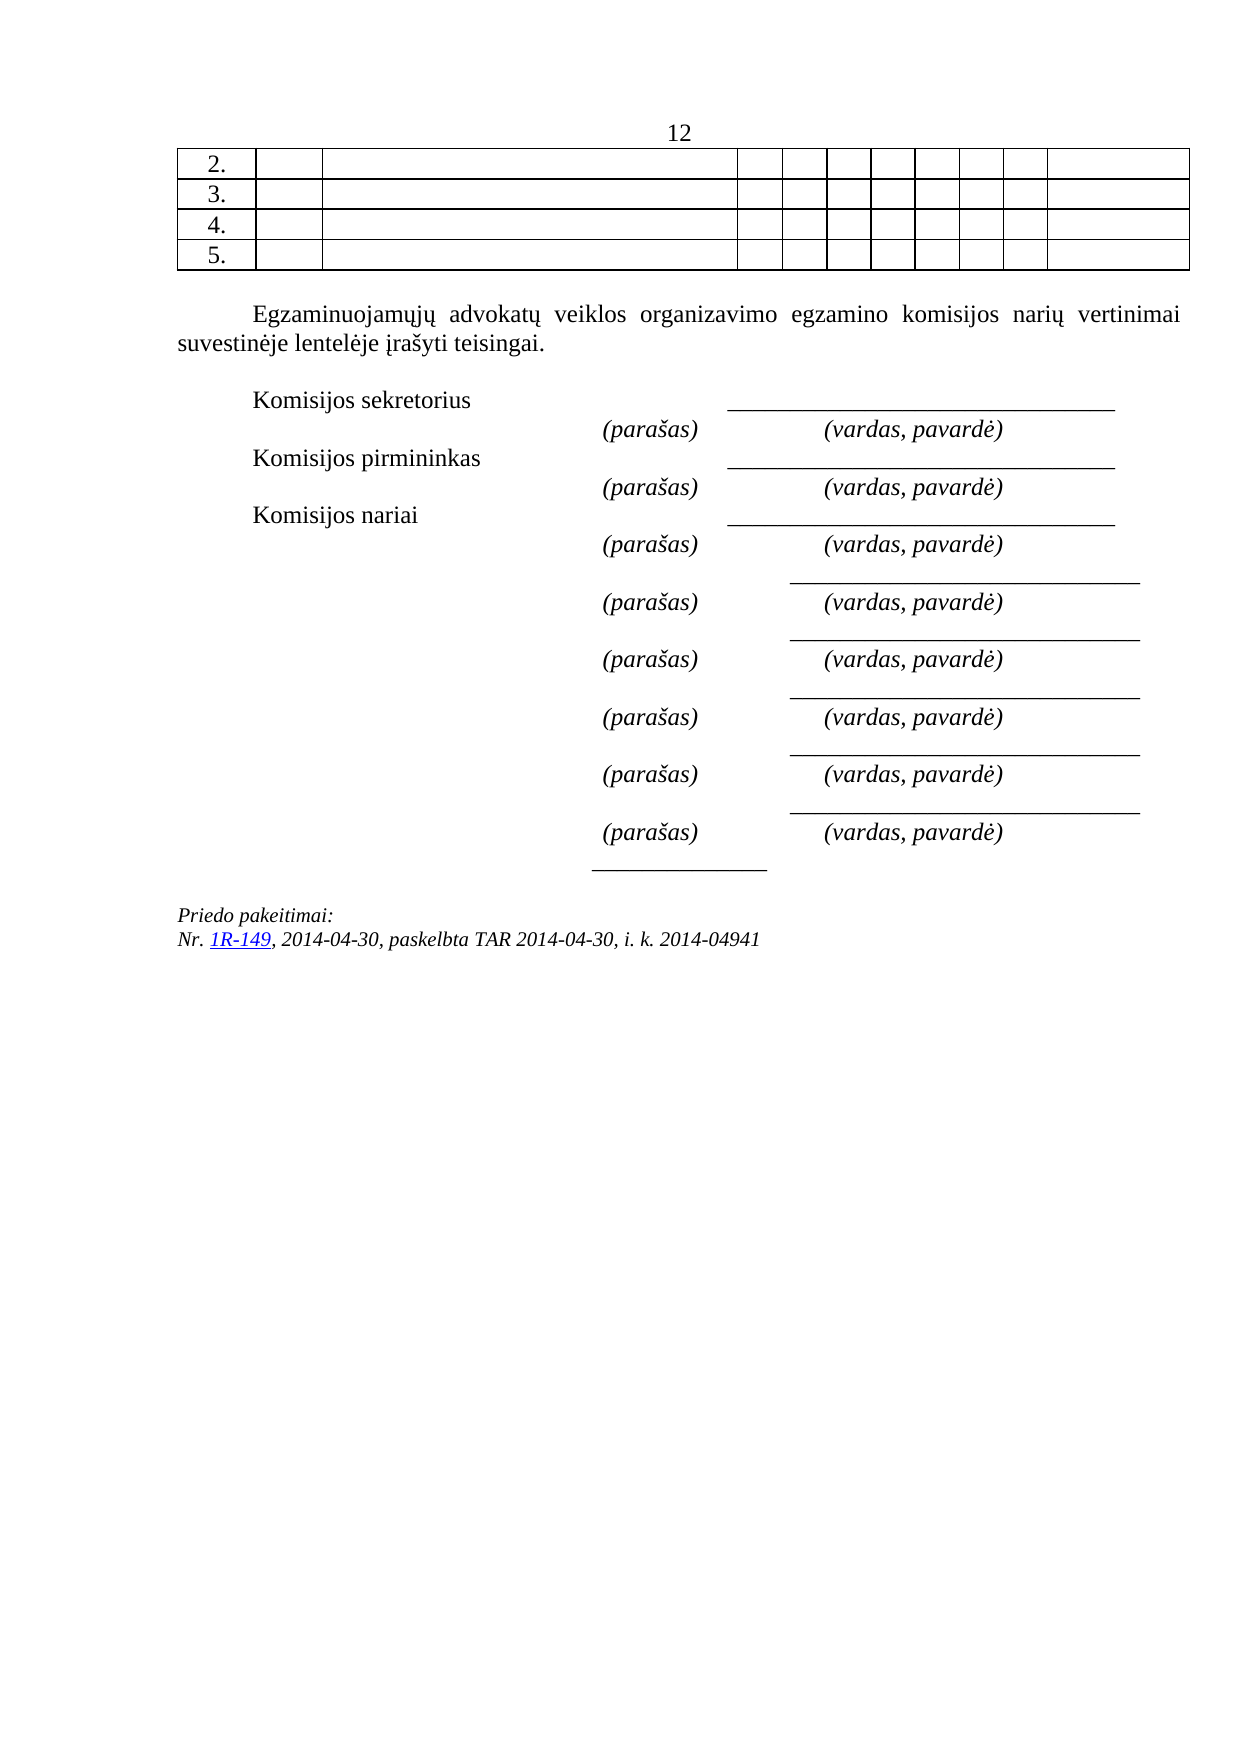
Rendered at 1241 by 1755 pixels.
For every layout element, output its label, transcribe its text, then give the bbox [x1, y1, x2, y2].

table_cell [257, 240, 322, 269]
table_cell [783, 240, 826, 269]
table_cell [1004, 180, 1047, 208]
table_cell [738, 149, 782, 178]
table_cell [323, 149, 737, 178]
text Priedo pakeitimai: [177, 903, 1181, 927]
table_cell [257, 149, 322, 178]
table_cell [323, 210, 737, 238]
text (parašas) (vardas, pavardė) [527, 644, 1181, 673]
table_cell [323, 180, 737, 208]
table_cell [1004, 240, 1047, 269]
table_cell [828, 149, 870, 178]
table_cell [828, 210, 870, 238]
text ______________ [177, 845, 1181, 874]
table_cell [872, 240, 914, 269]
text Komisijos sekretorius _______________________________ [177, 385, 1181, 414]
text (parašas) (vardas, pavardė) [527, 529, 1181, 558]
text ____________________________ [715, 788, 1181, 817]
text (parašas) (vardas, pavardė) [527, 472, 1181, 500]
table_cell [828, 240, 870, 269]
text Komisijos nariai _______________________________ [177, 500, 1181, 529]
table_cell [783, 210, 826, 238]
table_cell [960, 240, 1003, 269]
table_cell [916, 180, 959, 208]
table_cell [1004, 149, 1047, 178]
text ____________________________ [715, 730, 1181, 759]
table_cell [738, 210, 782, 238]
table_cell 2. [178, 149, 255, 178]
table_cell [960, 210, 1003, 238]
text (parašas) (vardas, pavardė) [527, 587, 1181, 615]
table_cell [960, 180, 1003, 208]
table_cell [1048, 210, 1189, 238]
text ____________________________ [715, 558, 1181, 587]
text Egzaminuojamųjų advokatų veiklos organizavimo egzamino komisijos narių vertinimai suvestinėje lentelėje įrašyti teisingai. [177, 299, 1181, 357]
table_cell 5. [178, 240, 255, 269]
table_cell [1048, 180, 1189, 208]
table_cell [738, 240, 782, 269]
table_cell [257, 180, 322, 208]
table_cell [872, 180, 914, 208]
table_cell [916, 149, 959, 178]
table_cell [1048, 149, 1189, 178]
table_cell [872, 210, 914, 238]
text (parašas) (vardas, pavardė) [527, 414, 1181, 443]
table_cell [916, 210, 959, 238]
text ____________________________ [715, 673, 1181, 702]
table_cell [960, 149, 1003, 178]
table_cell [828, 180, 870, 208]
text Nr. 1R-149, 2014-04-30, paskelbta TAR 2014-04-30, i. k. 2014-04941 [177, 927, 1181, 951]
table_cell [738, 180, 782, 208]
table_cell 4. [178, 210, 255, 238]
table_cell [1004, 210, 1047, 238]
text (parašas) (vardas, pavardė) [527, 759, 1181, 788]
table_cell [783, 180, 826, 208]
text (parašas) (vardas, pavardė) [527, 702, 1181, 730]
table_cell [323, 240, 737, 269]
table_cell [783, 149, 826, 178]
text ____________________________ [715, 615, 1181, 644]
table_cell [916, 240, 959, 269]
table_cell [872, 149, 914, 178]
table_cell 3. [178, 180, 255, 208]
text (parašas) (vardas, pavardė) [527, 817, 1181, 845]
table_cell [1048, 240, 1189, 269]
text Komisijos pirmininkas _______________________________ [177, 443, 1181, 472]
table_cell [257, 210, 322, 238]
